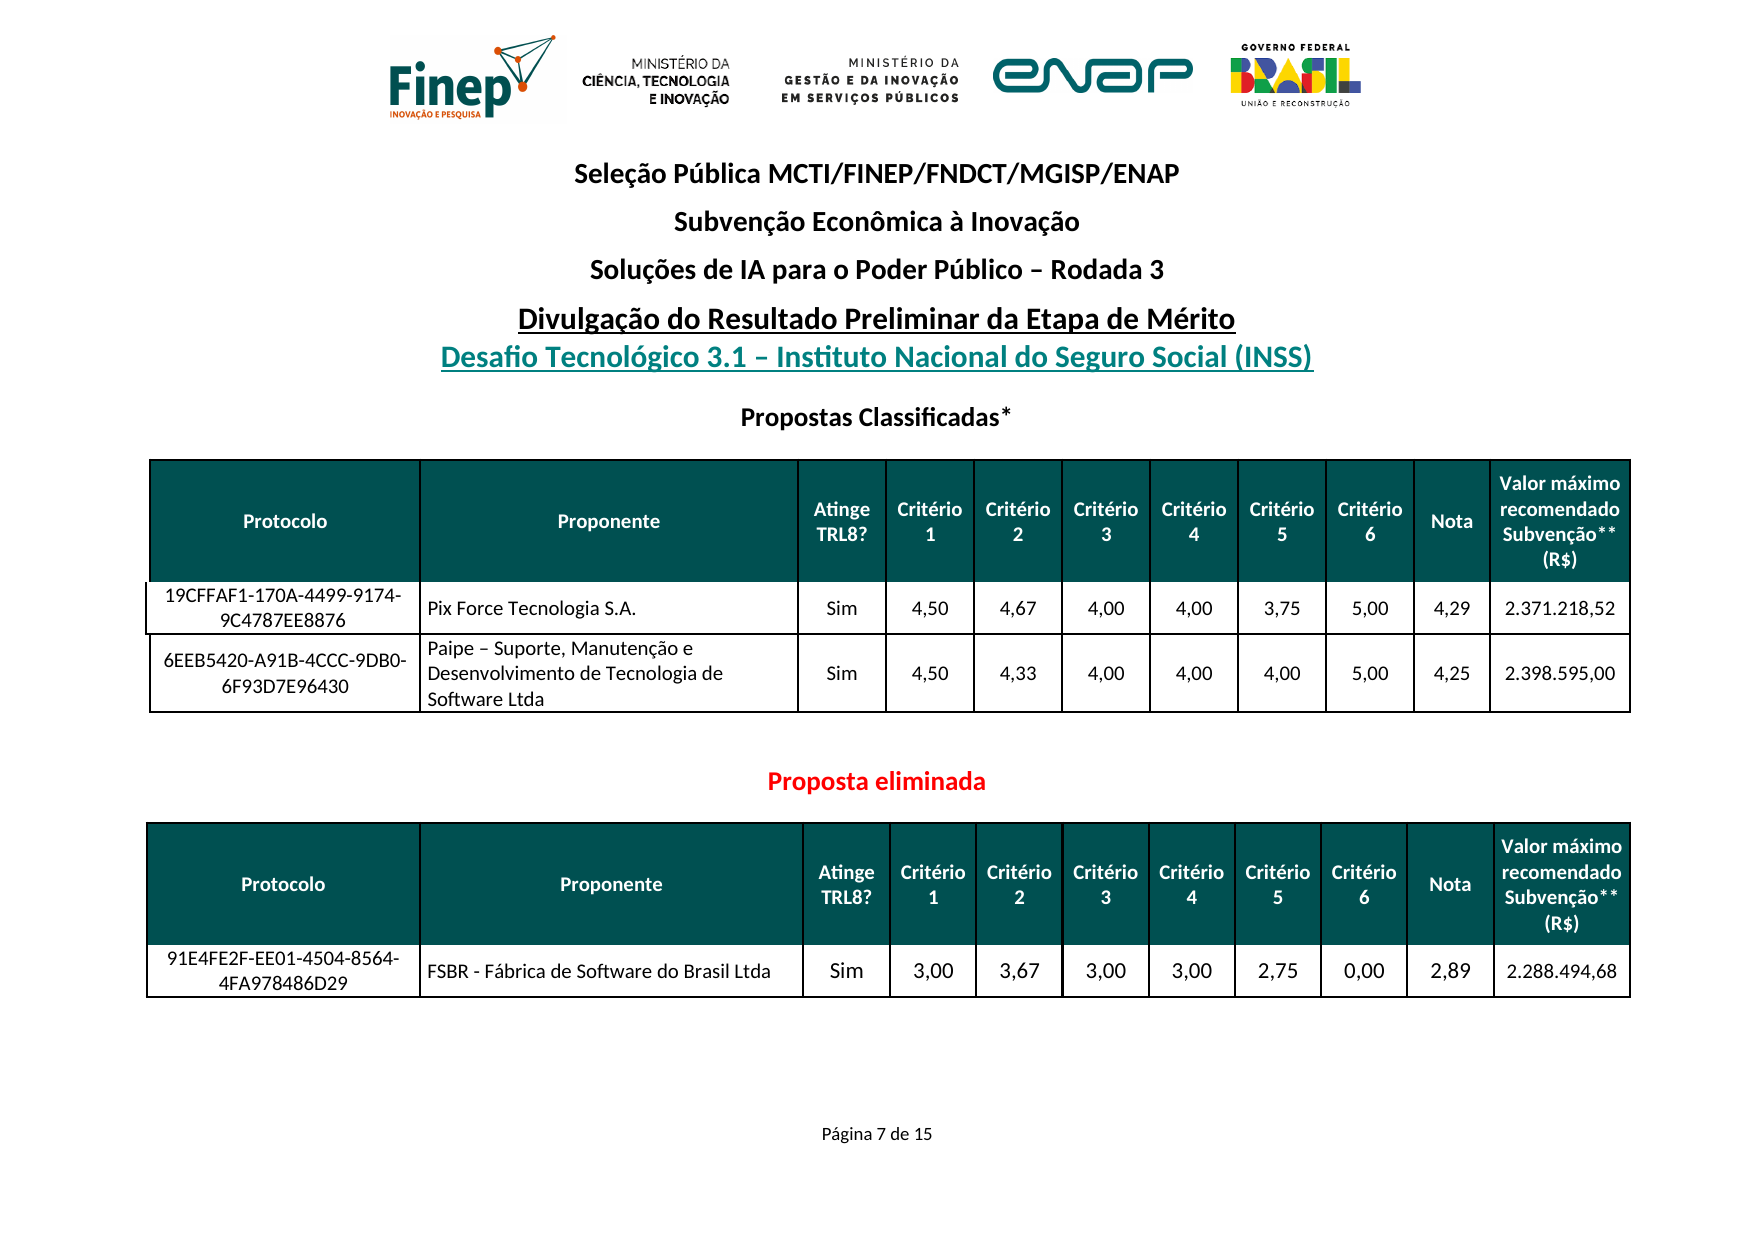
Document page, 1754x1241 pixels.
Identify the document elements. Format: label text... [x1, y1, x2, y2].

table_cell 3,75 [1239, 582, 1325, 633]
table_cell 5,00 [1327, 635, 1413, 711]
table_cell 3,67 [977, 945, 1061, 996]
table_header Valor máximo recomendado Subvenção** (R$) [1491, 461, 1629, 582]
table_header Critério 2 [977, 824, 1061, 945]
text Desafio Tecnológico 3.1 – Instituto Nacional do Seguro Social (INSS) [148, 337, 1606, 376]
table_header Critério 3 [1063, 461, 1149, 582]
table_cell 91E4FE2F-EE01-4504-8564-4FA978486D29 [148, 945, 419, 996]
table_cell 2,89 [1408, 945, 1493, 996]
table_cell 2.371.218,52 [1491, 582, 1629, 633]
table_header Critério 1 [887, 461, 973, 582]
table_cell 4,50 [887, 635, 973, 711]
table_cell Paipe – Suporte, Manutenção e Desenvolvimento de Tecnologia de Software Ltda [421, 635, 797, 711]
table_cell 2.288.494,68 [1495, 945, 1629, 996]
table_header Critério 2 [975, 461, 1061, 582]
table_header Valor máximo recomendado Subvenção** (R$) [1495, 824, 1629, 945]
table_header Critério 6 [1327, 461, 1413, 582]
table_header Atinge TRL8? [804, 824, 889, 945]
table_cell Pix Force Tecnologia S.A. [421, 582, 797, 633]
table_header Proponente [421, 461, 797, 582]
table_cell 4,50 [887, 582, 973, 633]
table_header Nota [1408, 824, 1493, 945]
table_cell 4,25 [1415, 635, 1489, 711]
table_cell 4,67 [975, 582, 1061, 633]
table_header Protocolo [148, 824, 419, 945]
table_cell 19CFFAF1-170A-4499-9174-9C4787EE8876 [147, 582, 419, 633]
table_header Critério 3 [1064, 824, 1148, 945]
table_header Critério 1 [891, 824, 975, 945]
table_cell 5,00 [1327, 582, 1413, 633]
table_cell 2.398.595,00 [1491, 635, 1629, 711]
table_cell 4,00 [1239, 635, 1325, 711]
text Proposta eliminada [148, 764, 1606, 797]
table_cell 6EEB5420-A91B-4CCC-9DB0-6F93D7E96430 [151, 635, 419, 711]
table_cell FSBR - Fábrica de Software do Brasil Ltda [421, 945, 802, 996]
table_cell 4,00 [1151, 582, 1237, 633]
table_cell Sim [804, 945, 889, 996]
table_header Critério 5 [1236, 824, 1320, 945]
text Propostas Classificadas* [148, 401, 1606, 433]
table_cell Sim [799, 582, 885, 633]
table_cell 4,00 [1063, 635, 1149, 711]
table_cell 3,00 [891, 945, 975, 996]
table_cell Sim [799, 635, 885, 711]
table_cell 4,33 [975, 635, 1061, 711]
table_header Protocolo [151, 461, 419, 582]
table_header Proponente [421, 824, 802, 945]
table_header Critério 4 [1151, 461, 1237, 582]
table_cell 3,00 [1064, 945, 1148, 996]
table_header Atinge TRL8? [799, 461, 885, 582]
table_cell 4,00 [1151, 635, 1237, 711]
table_cell 0,00 [1322, 945, 1406, 996]
table_cell 2,75 [1236, 945, 1320, 996]
table_header Critério 5 [1239, 461, 1325, 582]
table_header Critério 4 [1150, 824, 1234, 945]
table_cell 4,29 [1415, 582, 1489, 633]
table_header Critério 6 [1322, 824, 1406, 945]
table_cell 3,00 [1150, 945, 1234, 996]
table_cell 4,00 [1063, 582, 1149, 633]
table_header Nota [1415, 461, 1489, 582]
